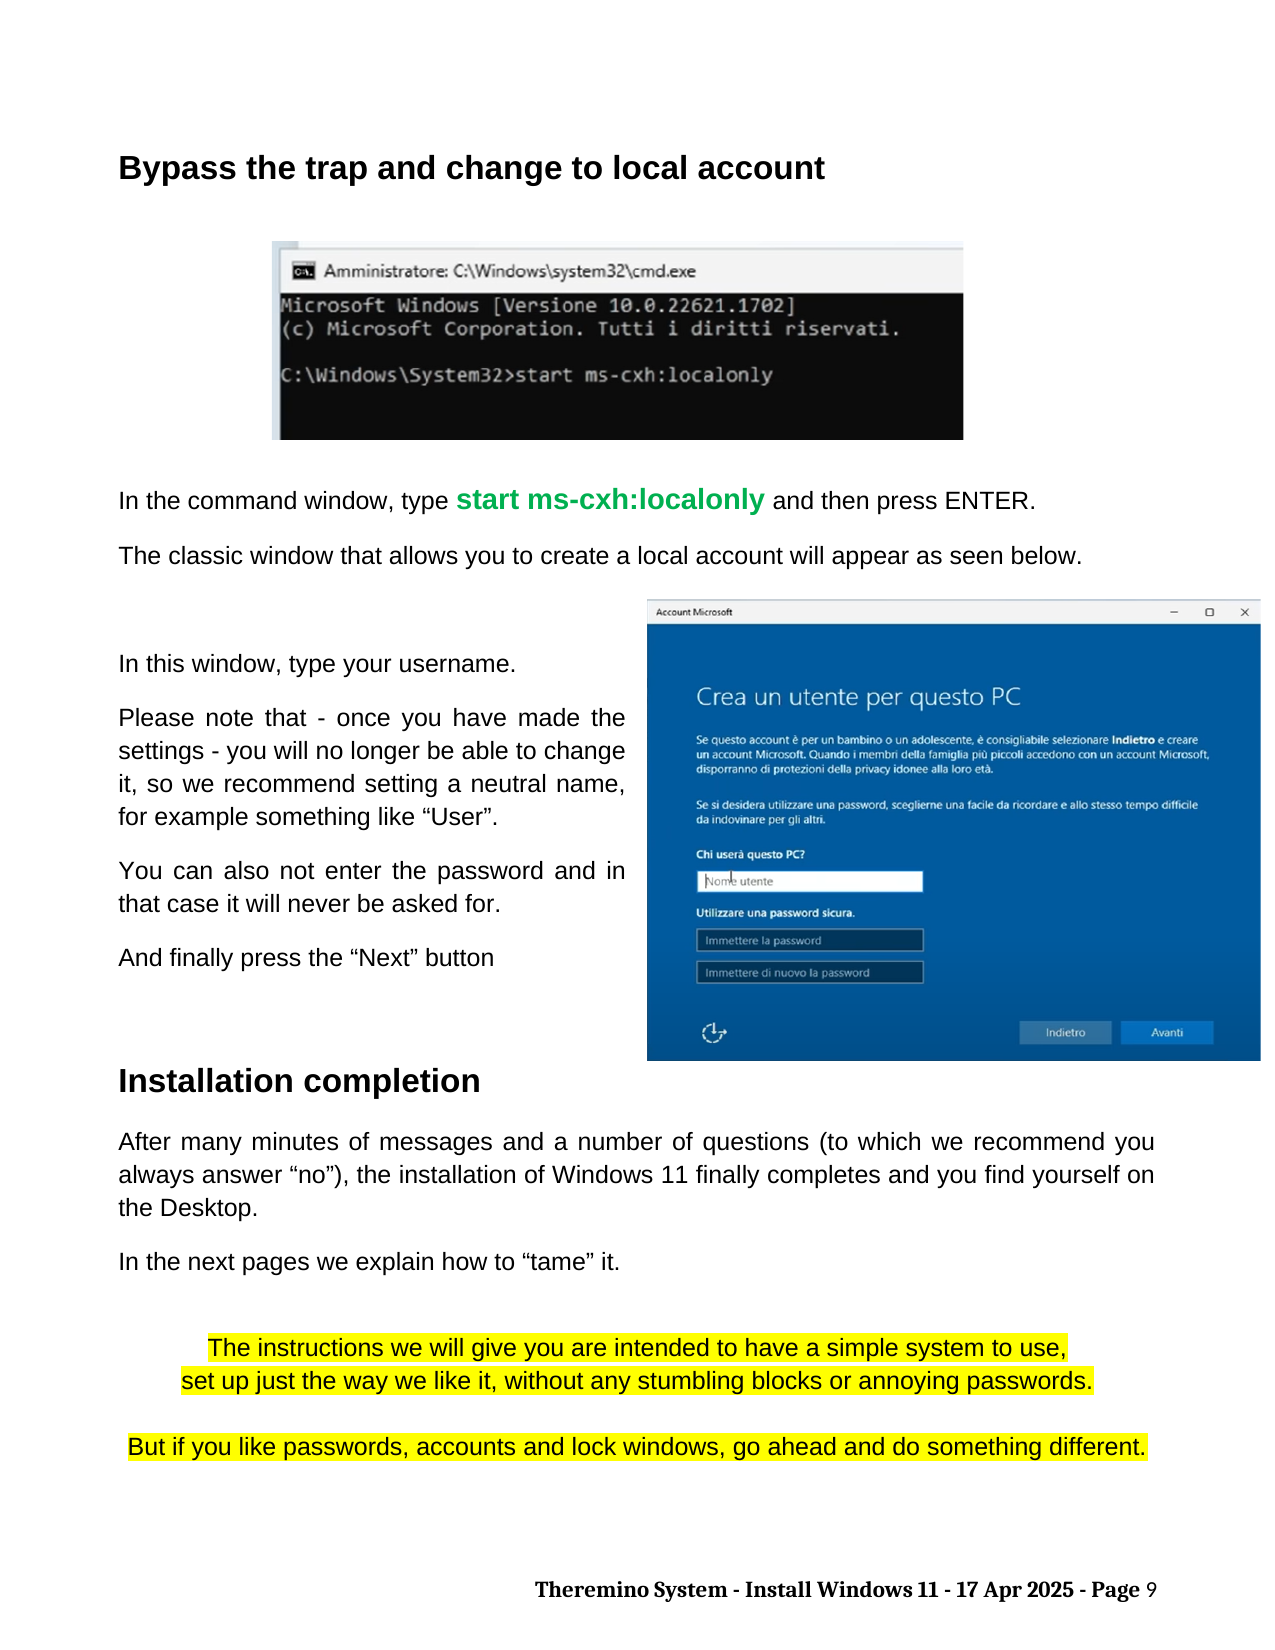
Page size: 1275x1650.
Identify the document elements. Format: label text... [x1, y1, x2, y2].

picture [271, 241, 964, 440]
text After many minutes of messages and a number of questions (to which we recommend you always answer “no”), the installation of Windows 11 finally completes and you find yourself on the Desktop. [118, 1127, 1157, 1221]
text And finally press the “Next” button [118, 943, 645, 971]
text Bypass the trap and change to local account [118, 148, 1157, 186]
text The classic window that allows you to create a local account will appear as seen below. [118, 541, 1157, 570]
text Please note that - once you have made the settings - you will no longer be able to change it, so we recommend setting a neutral name, for example something like “User”. [118, 703, 645, 831]
text You can also not enter the password and in that case it will never be asked for. [118, 856, 645, 918]
text Installation completion [118, 1062, 1157, 1100]
text In the next pages we explain how to “tame” it. [118, 1246, 1157, 1308]
picture [647, 599, 1261, 1061]
text In the command window, type start ms-cxh:localonly and then press ENTER. [118, 482, 1157, 516]
text In this window, type your username. [118, 649, 645, 678]
text The instructions we will give you are intended to have a simple system to use, set up just the way we like it, without any stumbling blocks or annoying passwords. But if you like passwords, accounts and lock windows, go ahead and do something different. [118, 1333, 1157, 1461]
